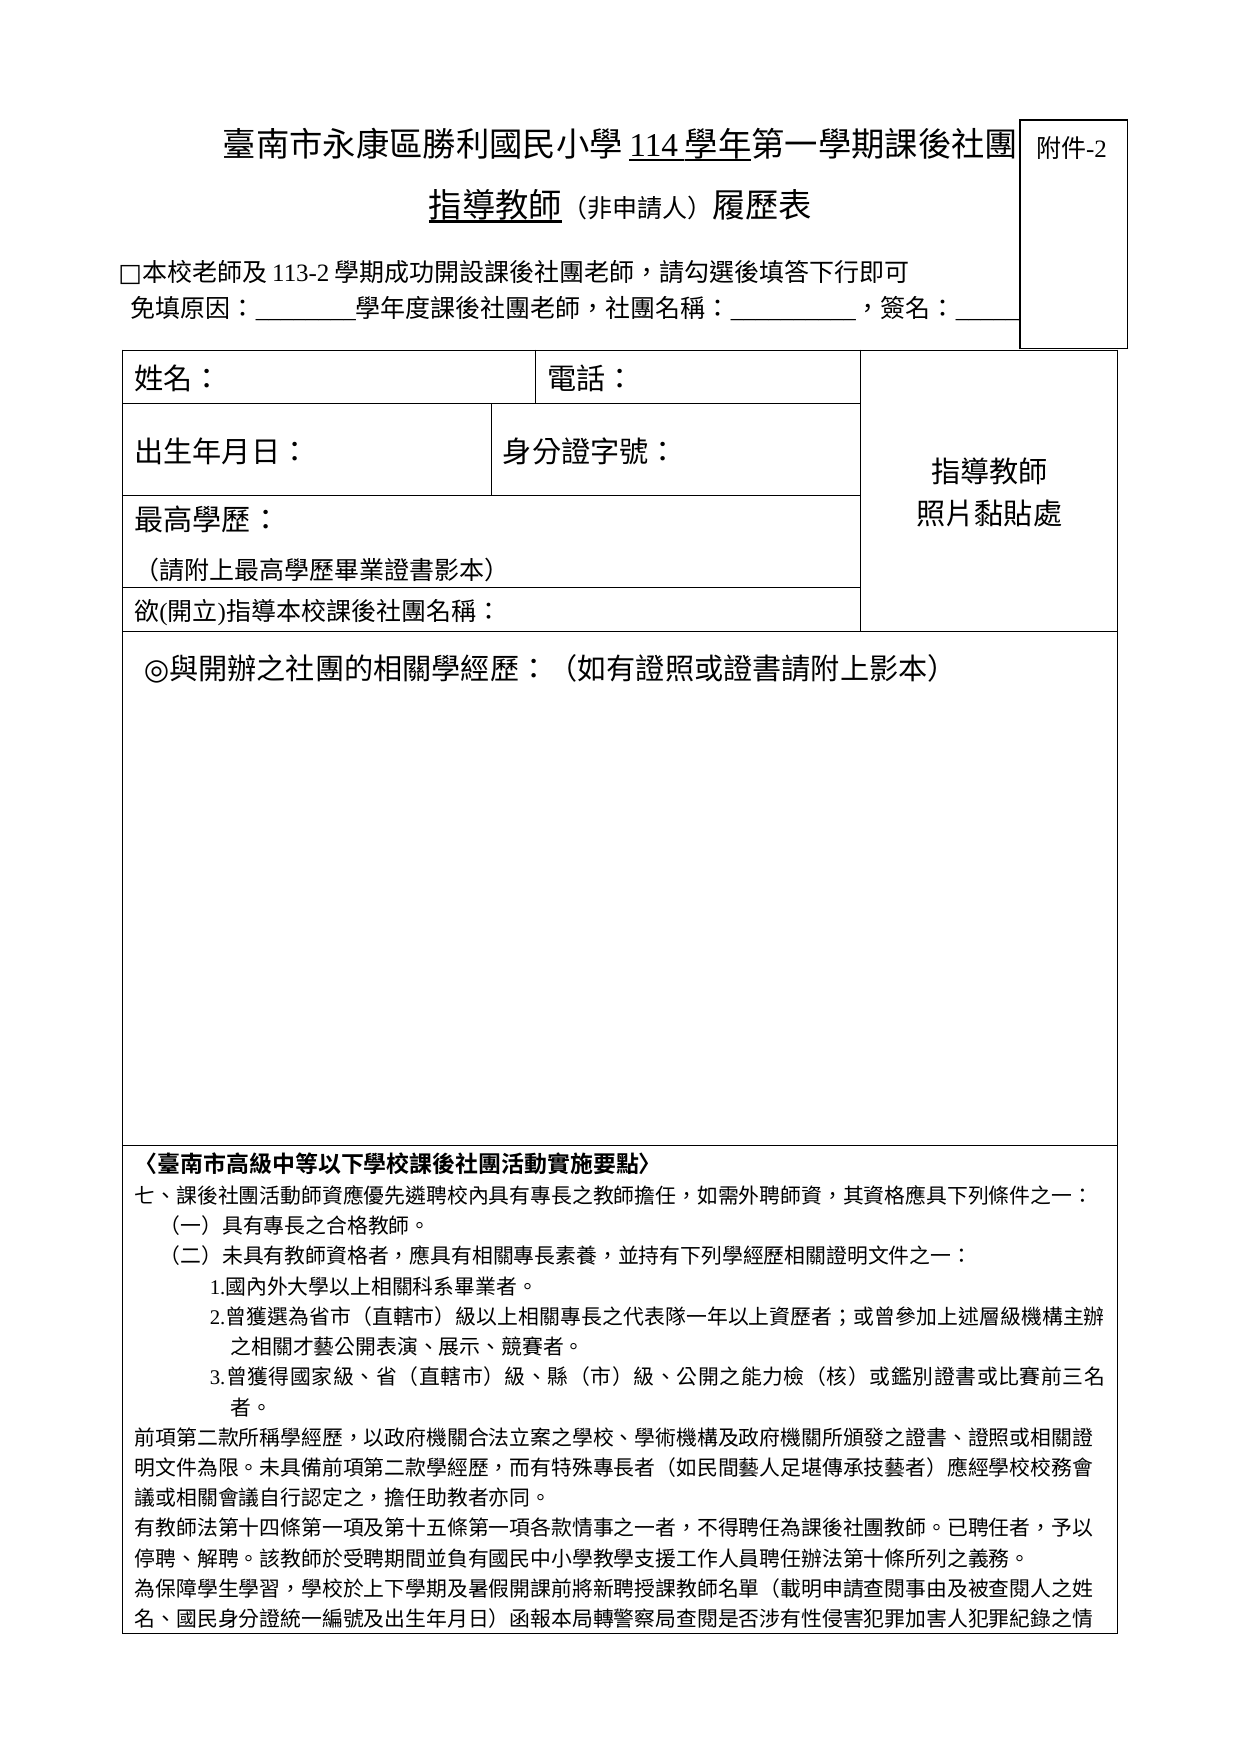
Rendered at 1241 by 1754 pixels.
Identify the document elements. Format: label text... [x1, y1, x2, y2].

text 臺南市永康區勝利國民小學114學年第一學期課後社團 [118, 118, 1122, 166]
table_cell 〈臺南市高級中等以下學校課後社團活動實施要點〉 七、課後社團活動師資應優先遴聘校內具有專長之教師擔任，如需外聘師資，其資格應具下列條件之一： （一）具有專長之合格教師。 （二）未具有教師資格者，應具有相關專長素養，並持有下列學經歷相關證明文件之一： 1.國內外大學以上相關科系畢業者。 2.曾獲選為省市（直轄市）級以上相關專長之代表隊一年以上資歷者；或曾參加上述層級機構主辦之相關才藝公開表演、展示、競賽者。 3.曾獲得國家級、省（直轄市）級、縣（市）級、公開之能力檢（核）或鑑別證書或比賽前三名者。 前項第二款所稱學經歷，以政府機關合法立案之學校、學術機構及政府機關所頒發之證書、證照或相關證明文件為限。未具備前項第二款學經歷，而有特殊專長者（如民間藝人足堪傳承技藝者）應經學校校務會議或相關會議自行認定之，擔任助教者亦同。 有教師法第十四條第一項及第十五條第一項各款情事之一者，不得聘任為課後社團教師。已聘任者，予以停聘、解聘。該教師於受聘期間並負有國民中小學教學支援工作人員聘任辦法第十條所列之義務。 為保障學生學習，學校於上下學期及暑假開課前將新聘授課教師名單（載明申請查閱事由及被查閱人之姓名、國民身分證統一編號及出生年月日）函報本局轉警察局查閱是否涉有性侵害犯罪加害人犯罪紀錄之情 [123, 1146, 1117, 1632]
text 指導教師（非申請人）履歷表 [118, 179, 1019, 227]
table_cell 出生年月日： [123, 404, 491, 495]
table_cell ◎與開辦之社團的相關學經歷：（如有證照或證書請附上影本） [123, 632, 1117, 1145]
table_header 指導教師 照片黏貼處 [861, 351, 1117, 631]
text □本校老師及113-2學期成功開設課後社團老師，請勾選後填答下行即可 免填原因：________學年度課後社團老師，社團名稱：__________，簽名：__________ [118, 252, 1019, 324]
table_header 電話： [536, 351, 860, 403]
table_cell 身分證字號： [492, 404, 860, 495]
table_cell 最高學歷： （請附上最高學歷畢業證書影本） [123, 496, 860, 587]
table_cell 欲(開立)指導本校課後社團名稱： [123, 588, 860, 631]
text 附件-2 [1036, 128, 1112, 164]
table_header 姓名： [123, 351, 535, 403]
text 臺南市永康區勝利國民小學114學年第一學期課後社團 [1021, 121, 1127, 348]
